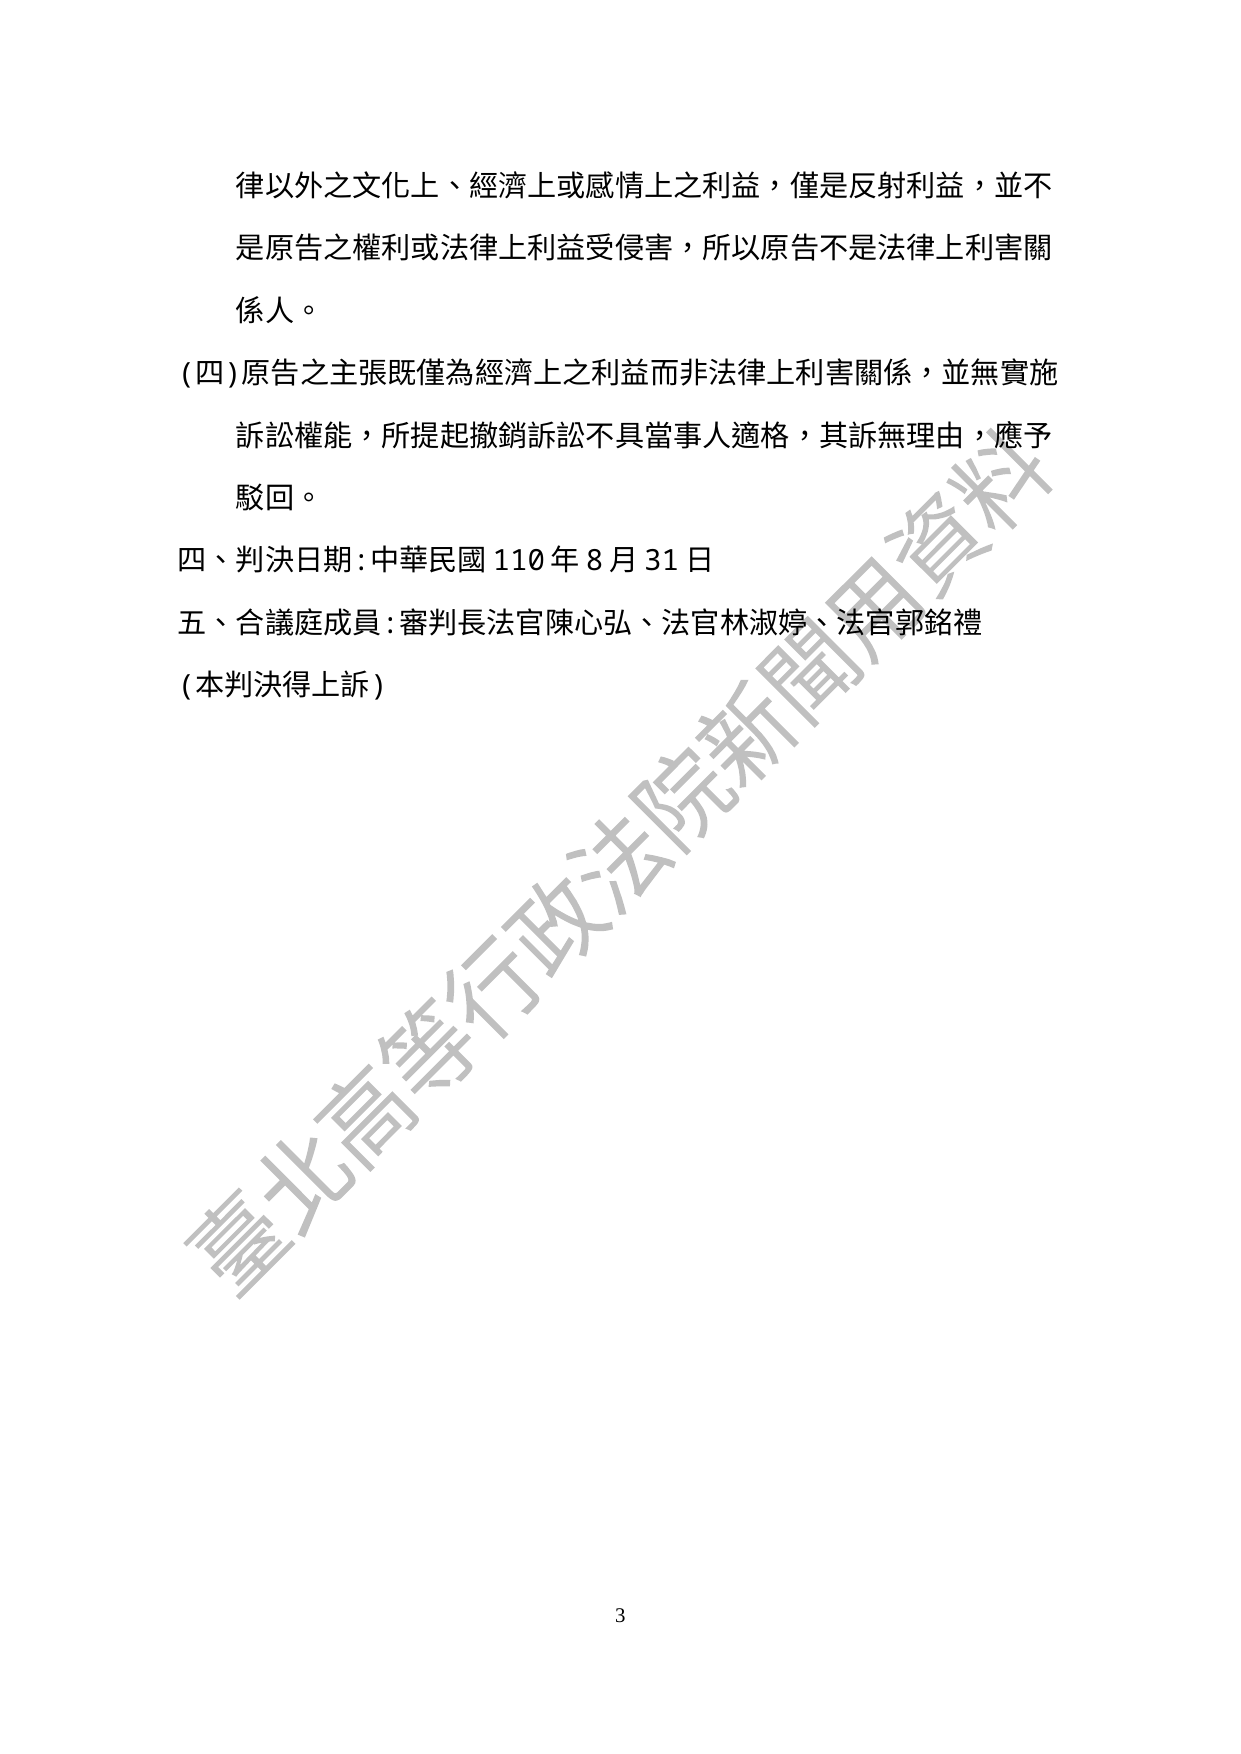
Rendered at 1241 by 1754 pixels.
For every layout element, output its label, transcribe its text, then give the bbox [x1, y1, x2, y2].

text [926, 533, 961, 567]
text 四、判決日期:中華民國110年8月31日 [177, 517, 930, 579]
text 五、合議庭成員:審判長法官陳心弘、法官林淑婷、法官郭銘禮 [871, 583, 897, 609]
text 五、合議庭成員:審判長法官陳心弘、法官林淑婷、法官郭銘禮 [177, 579, 861, 642]
text [919, 525, 953, 559]
text (四)原告之主張既僅為經濟上之利益而非法律上利害關係，並無實施訴訟權能，所提起撤銷訴訟不具當事人適格，其訴無理由，應予駁回。 [177, 329, 1063, 517]
text 五、合議庭成員:審判長法官陳心弘、法官林淑婷、法官郭銘禮 [867, 579, 1063, 642]
text (本判決得上訴) [177, 642, 1063, 704]
text 五、合議庭成員:審判長法官陳心弘、法官林淑婷、法官郭銘禮 [888, 599, 914, 628]
text [925, 517, 948, 540]
text 律以外之文化上、經濟上或感情上之利益，僅是反射利益，並不是原告之權利或法律上利益受侵害，所以原告不是法律上利害關係人。 [177, 142, 1063, 329]
text [949, 517, 1063, 579]
text [934, 541, 969, 575]
